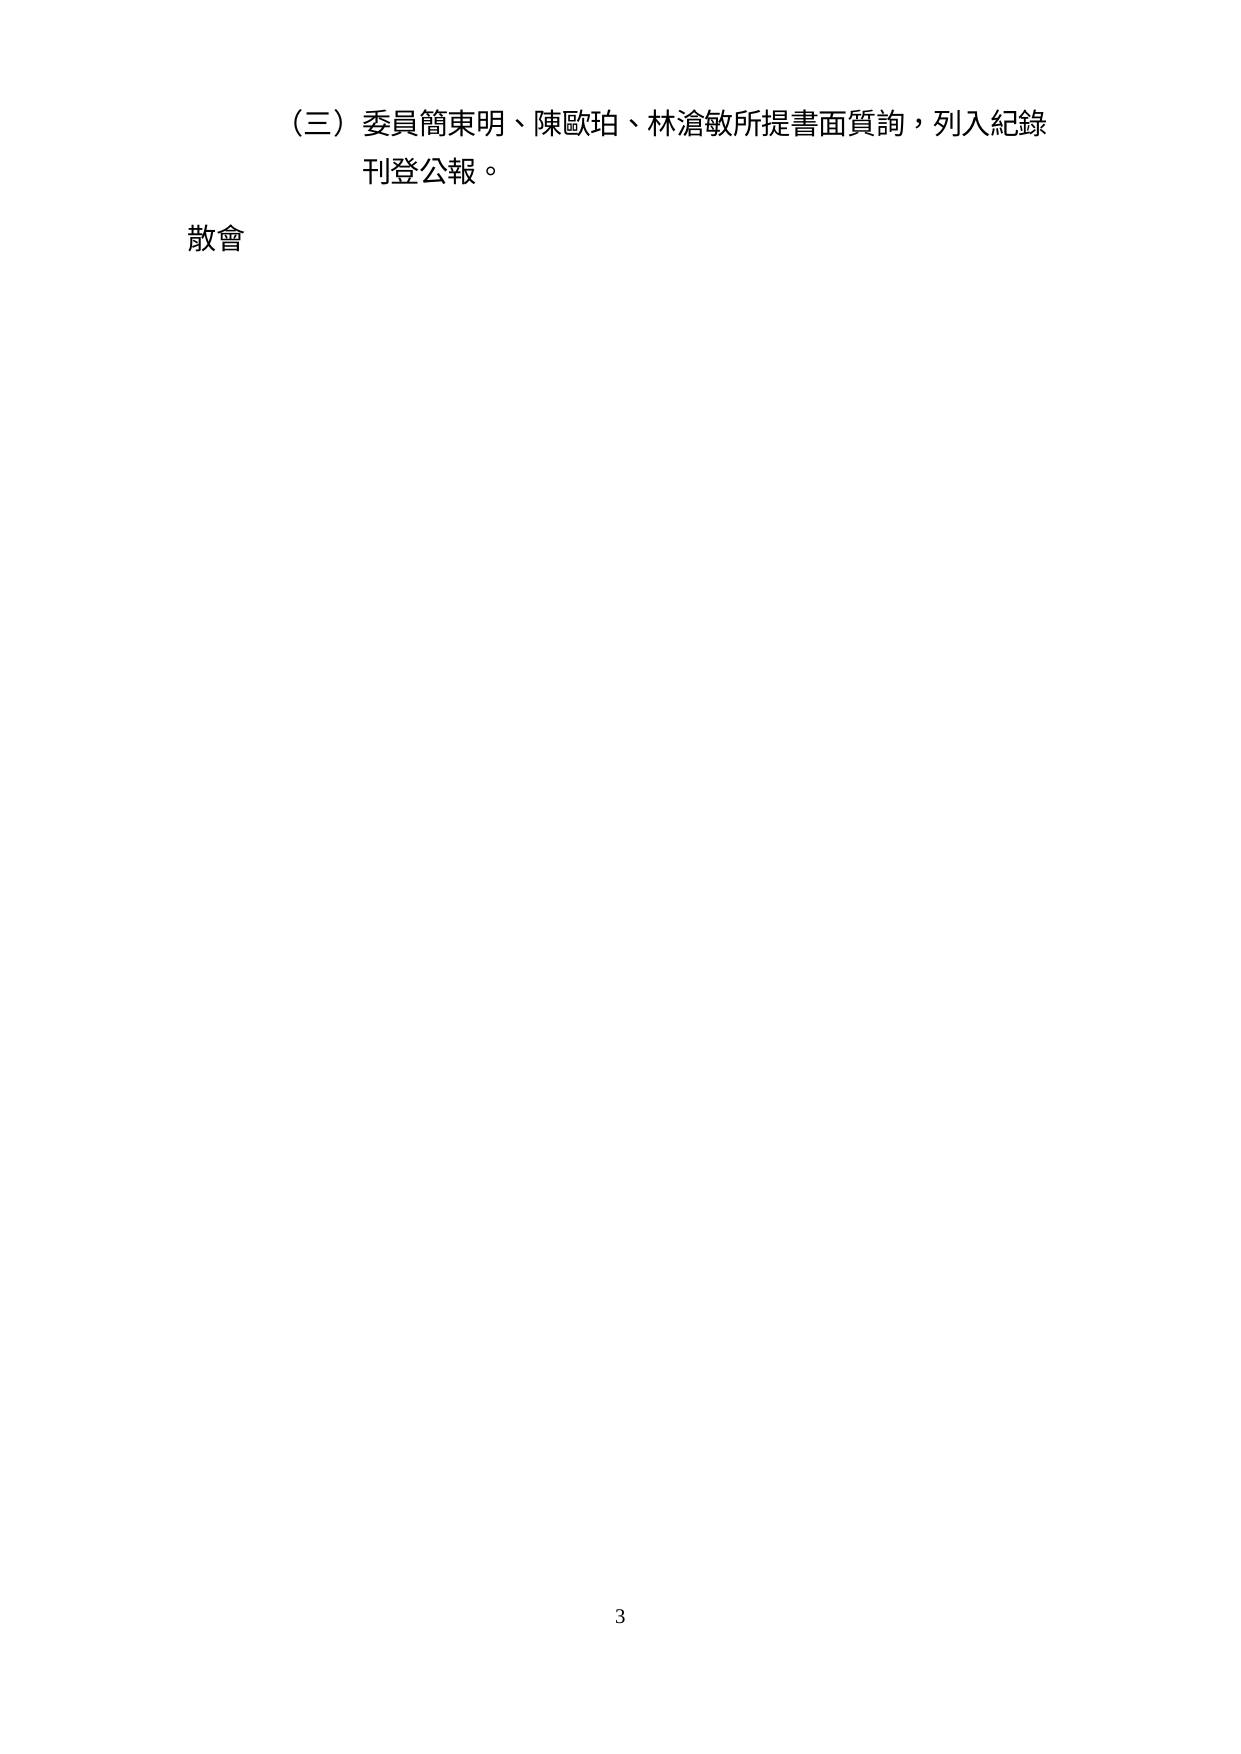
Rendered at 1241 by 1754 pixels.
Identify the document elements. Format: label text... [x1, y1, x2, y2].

text （三）委員簡東明、陳歐珀、林滄敏所提書面質詢，列入紀錄刊登公報。 [274, 96, 1053, 192]
text 散會 [187, 211, 1053, 259]
